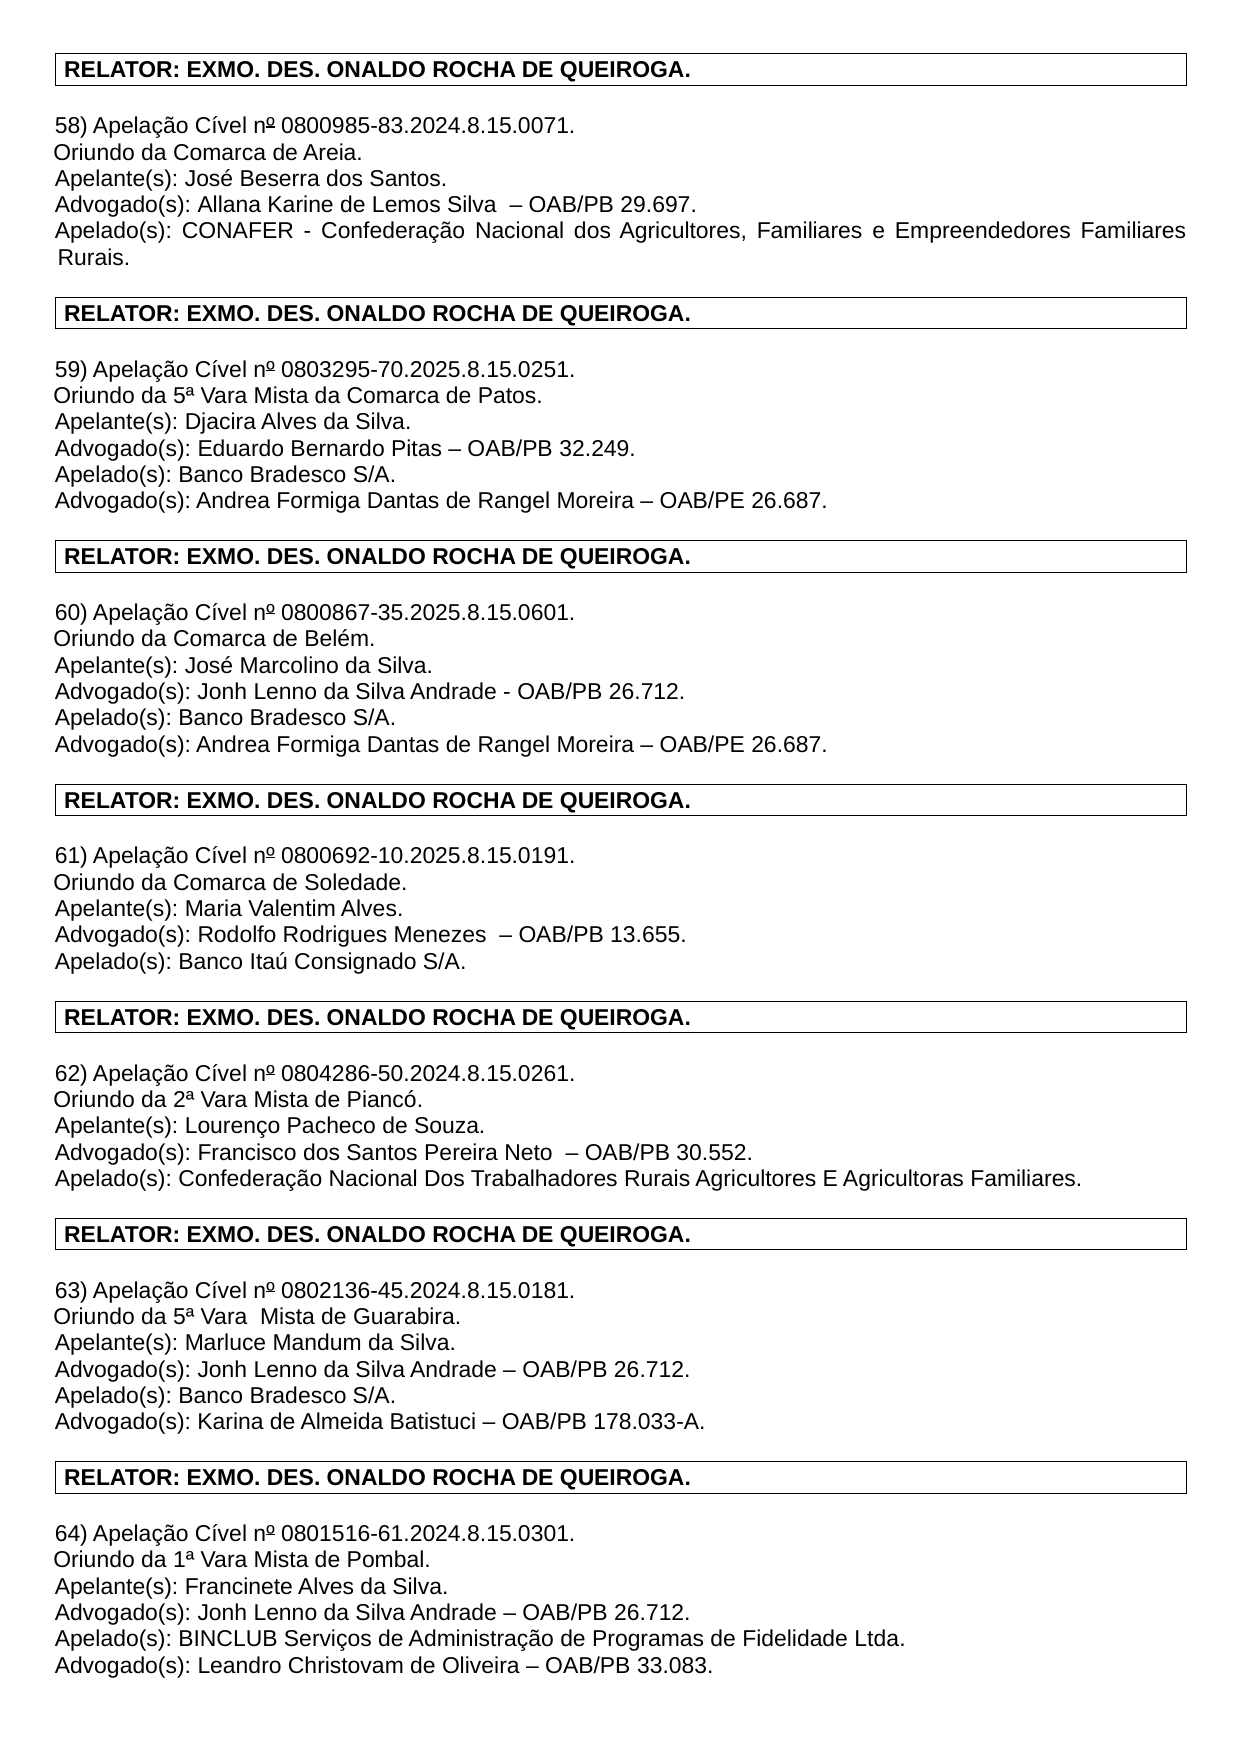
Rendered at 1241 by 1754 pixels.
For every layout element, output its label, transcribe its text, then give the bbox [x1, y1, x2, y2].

text Apelante(s): Lourenço Pacheco de Souza. [54, 1112, 1187, 1138]
text Advogado(s): Francisco dos Santos Pereira Neto – OAB/PB 30.552. [54, 1138, 1187, 1165]
text RELATOR: EXMO. DES. ONALDO ROCHA DE QUEIROGA. [56, 541, 1186, 572]
text 63) Apelação Cível nº 0802136-45.2024.8.15.0181. [54, 1277, 1187, 1303]
text Oriundo da Comarca de Belém. [53, 625, 1187, 652]
text Apelante(s): José Beserra dos Santos. [54, 165, 1187, 191]
text Apelado(s): CONAFER - Confederação Nacional dos Agricultores, Familiares e Empreendedores Familiares Rurais. [54, 217, 1187, 270]
text Oriundo da 5ª Vara Mista da Comarca de Patos. [53, 382, 1187, 408]
text Apelado(s): Banco Bradesco S/A. [54, 1382, 1187, 1408]
text RELATOR: EXMO. DES. ONALDO ROCHA DE QUEIROGA. [56, 298, 1186, 328]
text Advogado(s): Andrea Formiga Dantas de Rangel Moreira – OAB/PE 26.687. [54, 487, 1187, 514]
text RELATOR: EXMO. DES. ONALDO ROCHA DE QUEIROGA. [56, 1219, 1186, 1249]
text Advogado(s): Allana Karine de Lemos Silva – OAB/PB 29.697. [54, 191, 1187, 217]
text Oriundo da 5ª Vara Mista de Guarabira. [53, 1303, 1187, 1329]
text Apelado(s): Banco Bradesco S/A. [54, 704, 1187, 731]
text 59) Apelação Cível nº 0803295-70.2025.8.15.0251. [54, 356, 1187, 382]
text Advogado(s): Jonh Lenno da Silva Andrade - OAB/PB 26.712. [54, 678, 1187, 704]
text RELATOR: EXMO. DES. ONALDO ROCHA DE QUEIROGA. [56, 54, 1186, 85]
text Apelante(s): José Marcolino da Silva. [54, 652, 1187, 678]
text Apelado(s): Confederação Nacional Dos Trabalhadores Rurais Agricultores E Agricultoras Familiares. [54, 1165, 1187, 1191]
text Oriundo da 1ª Vara Mista de Pombal. [53, 1546, 1187, 1573]
text Oriundo da 2ª Vara Mista de Piancó. [53, 1086, 1187, 1112]
text 64) Apelação Cível nº 0801516-61.2024.8.15.0301. [54, 1520, 1187, 1546]
text Advogado(s): Rodolfo Rodrigues Menezes – OAB/PB 13.655. [54, 921, 1187, 948]
text Oriundo da Comarca de Areia. [53, 138, 1187, 165]
text Apelado(s): BINCLUB Serviços de Administração de Programas de Fidelidade Ltda. [54, 1625, 1187, 1652]
text Advogado(s): Andrea Formiga Dantas de Rangel Moreira – OAB/PE 26.687. [54, 731, 1187, 757]
text Advogado(s): Eduardo Bernardo Pitas – OAB/PB 32.249. [54, 434, 1187, 461]
text 62) Apelação Cível nº 0804286-50.2024.8.15.0261. [54, 1059, 1187, 1086]
text Advogado(s): Jonh Lenno da Silva Andrade – OAB/PB 26.712. [54, 1356, 1187, 1382]
text RELATOR: EXMO. DES. ONALDO ROCHA DE QUEIROGA. [56, 785, 1186, 815]
text Advogado(s): Karina de Almeida Batistuci – OAB/PB 178.033-A. [54, 1408, 1187, 1435]
text 61) Apelação Cível nº 0800692-10.2025.8.15.0191. [54, 842, 1187, 869]
text Apelante(s): Marluce Mandum da Silva. [54, 1329, 1187, 1356]
text RELATOR: EXMO. DES. ONALDO ROCHA DE QUEIROGA. [56, 1002, 1186, 1032]
text 60) Apelação Cível nº 0800867-35.2025.8.15.0601. [54, 599, 1187, 625]
text Advogado(s): Jonh Lenno da Silva Andrade – OAB/PB 26.712. [54, 1599, 1187, 1625]
text Apelado(s): Banco Itaú Consignado S/A. [54, 948, 1187, 974]
text Apelante(s): Djacira Alves da Silva. [54, 408, 1187, 434]
text Apelante(s): Maria Valentim Alves. [54, 895, 1187, 921]
text Apelado(s): Banco Bradesco S/A. [54, 461, 1187, 487]
text Advogado(s): Leandro Christovam de Oliveira – OAB/PB 33.083. [54, 1652, 1187, 1678]
text 58) Apelação Cível nº 0800985-83.2024.8.15.0071. [54, 112, 1187, 138]
text Oriundo da Comarca de Soledade. [53, 869, 1187, 895]
text Apelante(s): Francinete Alves da Silva. [54, 1573, 1187, 1599]
text RELATOR: EXMO. DES. ONALDO ROCHA DE QUEIROGA. [56, 1462, 1186, 1493]
